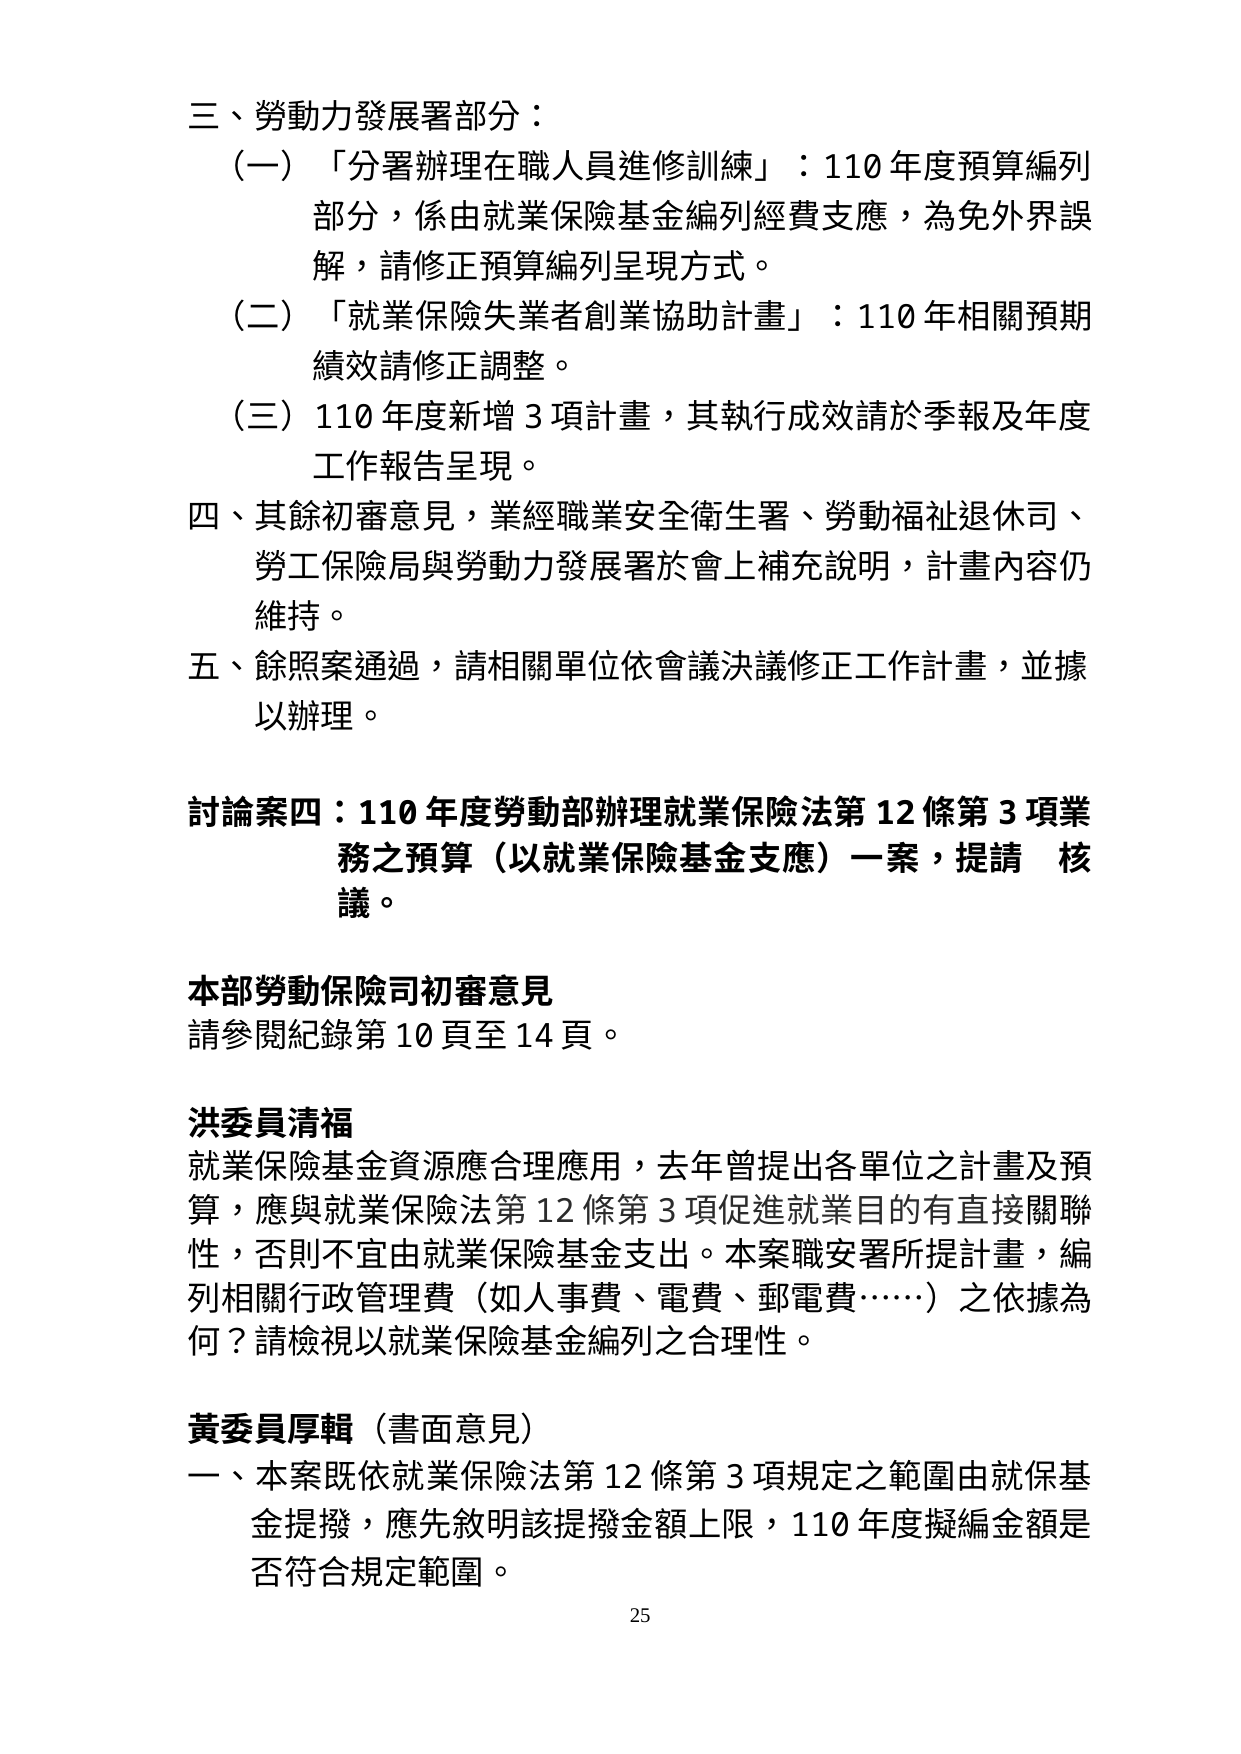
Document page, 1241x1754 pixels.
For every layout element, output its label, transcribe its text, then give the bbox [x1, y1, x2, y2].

text （一）「分署辦理在職人員進修訓練」：110年度預算編列部分，係由就業保險基金編列經費支應，為免外界誤解，請修正預算編列呈現方式。 [212, 139, 1092, 289]
text （三）110年度新增3項計畫，其執行成效請於季報及年度工作報告呈現。 [212, 389, 1092, 489]
text 討論案四：110年度勞動部辦理就業保險法第12條第3項業務之預算（以就業保險基金支應）一案，提請 核議。 [187, 787, 1092, 925]
text 五、餘照案通過，請相關單位依會議決議修正工作計畫，並據以辦理。 [187, 639, 1092, 739]
text 洪委員清福 [187, 1100, 1092, 1144]
text （二）「就業保險失業者創業協助計畫」：110年相關預期績效請修正調整。 [212, 289, 1092, 389]
text 黃委員厚輯（書面意見） [187, 1406, 1092, 1450]
text 一、本案既依就業保險法第12條第3項規定之範圍由就保基金提撥，應先敘明該提撥金額上限，110年度擬編金額是否符合規定範圍。 [187, 1450, 1092, 1594]
text 本部勞動保險司初審意見 [187, 969, 1092, 1012]
text 四、其餘初審意見，業經職業安全衛生署、勞動福祉退休司、勞工保險局與勞動力發展署於會上補充說明，計畫內容仍維持。 [187, 489, 1092, 639]
text 就業保險基金資源應合理應用，去年曾提出各單位之計畫及預算，應與就業保險法第12條第3項促進就業目的有直接關聯性，否則不宜由就業保險基金支出。本案職安署所提計畫，編列相關行政管理費（如人事費、電費、郵電費……）之依據為何？請檢視以就業保險基金編列之合理性。 [187, 1144, 1092, 1362]
text 三、勞動力發展署部分： [187, 89, 1092, 139]
text 請參閱紀錄第10頁至14頁。 [187, 1012, 1092, 1056]
